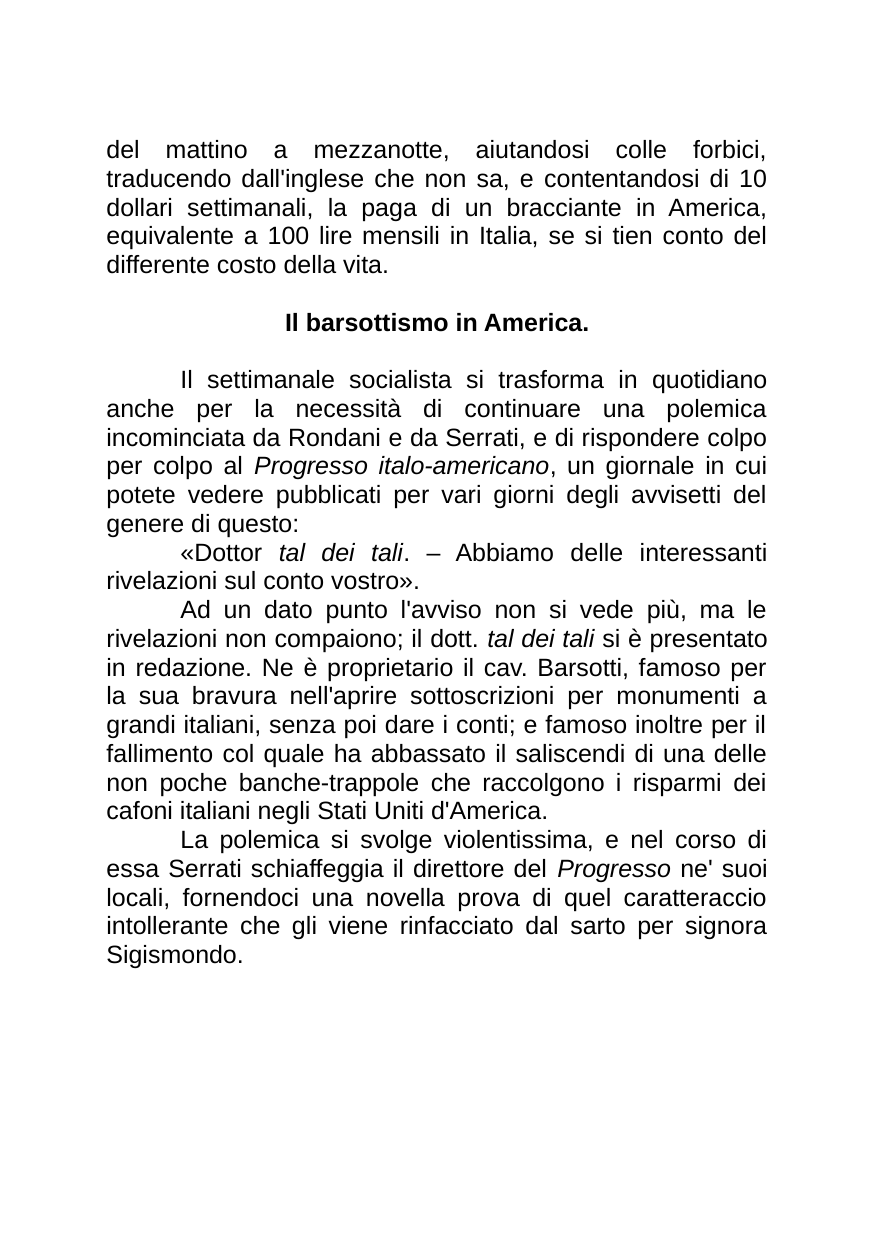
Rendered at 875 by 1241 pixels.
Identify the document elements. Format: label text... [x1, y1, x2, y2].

text Il settimanale socialista si trasforma in quotidiano anche per la necessità di continuare una polemica incominciata da Rondani e da Serrati, e di rispondere colpo per colpo al Progresso italo-americano, un giornale in cui potete vedere pubblicati per vari giorni degli avvisetti del genere di questo: [106, 365, 768, 537]
text Il barsottismo in America. [106, 307, 768, 336]
text La polemica si svolge violentissima, e nel corso di essa Serrati schiaffeggia il direttore del Progresso ne' suoi locali, fornendoci una novella prova di quel caratteraccio intollerante che gli viene rinfacciato dal sarto per signora Sigismondo. [106, 825, 768, 969]
text Ad un dato punto l'avviso non si vede più, ma le rivelazioni non compaiono; il dott. tal dei tali si è presentato in redazione. Ne è proprietario il cav. Barsotti, famoso per la sua bravura nell'aprire sottoscrizioni per monumenti a grandi italiani, senza poi dare i conti; e famoso inoltre per il fallimento col quale ha abbassato il saliscendi di una delle non poche banche-trappole che raccolgono i risparmi dei cafoni italiani negli Stati Uniti d'America. [106, 595, 768, 825]
text del mattino a mezzanotte, aiutandosi colle forbici, traducendo dall'inglese che non sa, e contentandosi di 10 dollari settimanali, la paga di un bracciante in America, equivalente a 100 lire mensili in Italia, se si tien conto del differente costo della vita. [106, 135, 768, 279]
text «Dottor tal dei tali. – Abbiamo delle interessanti rivelazioni sul conto vostro». [106, 537, 768, 595]
